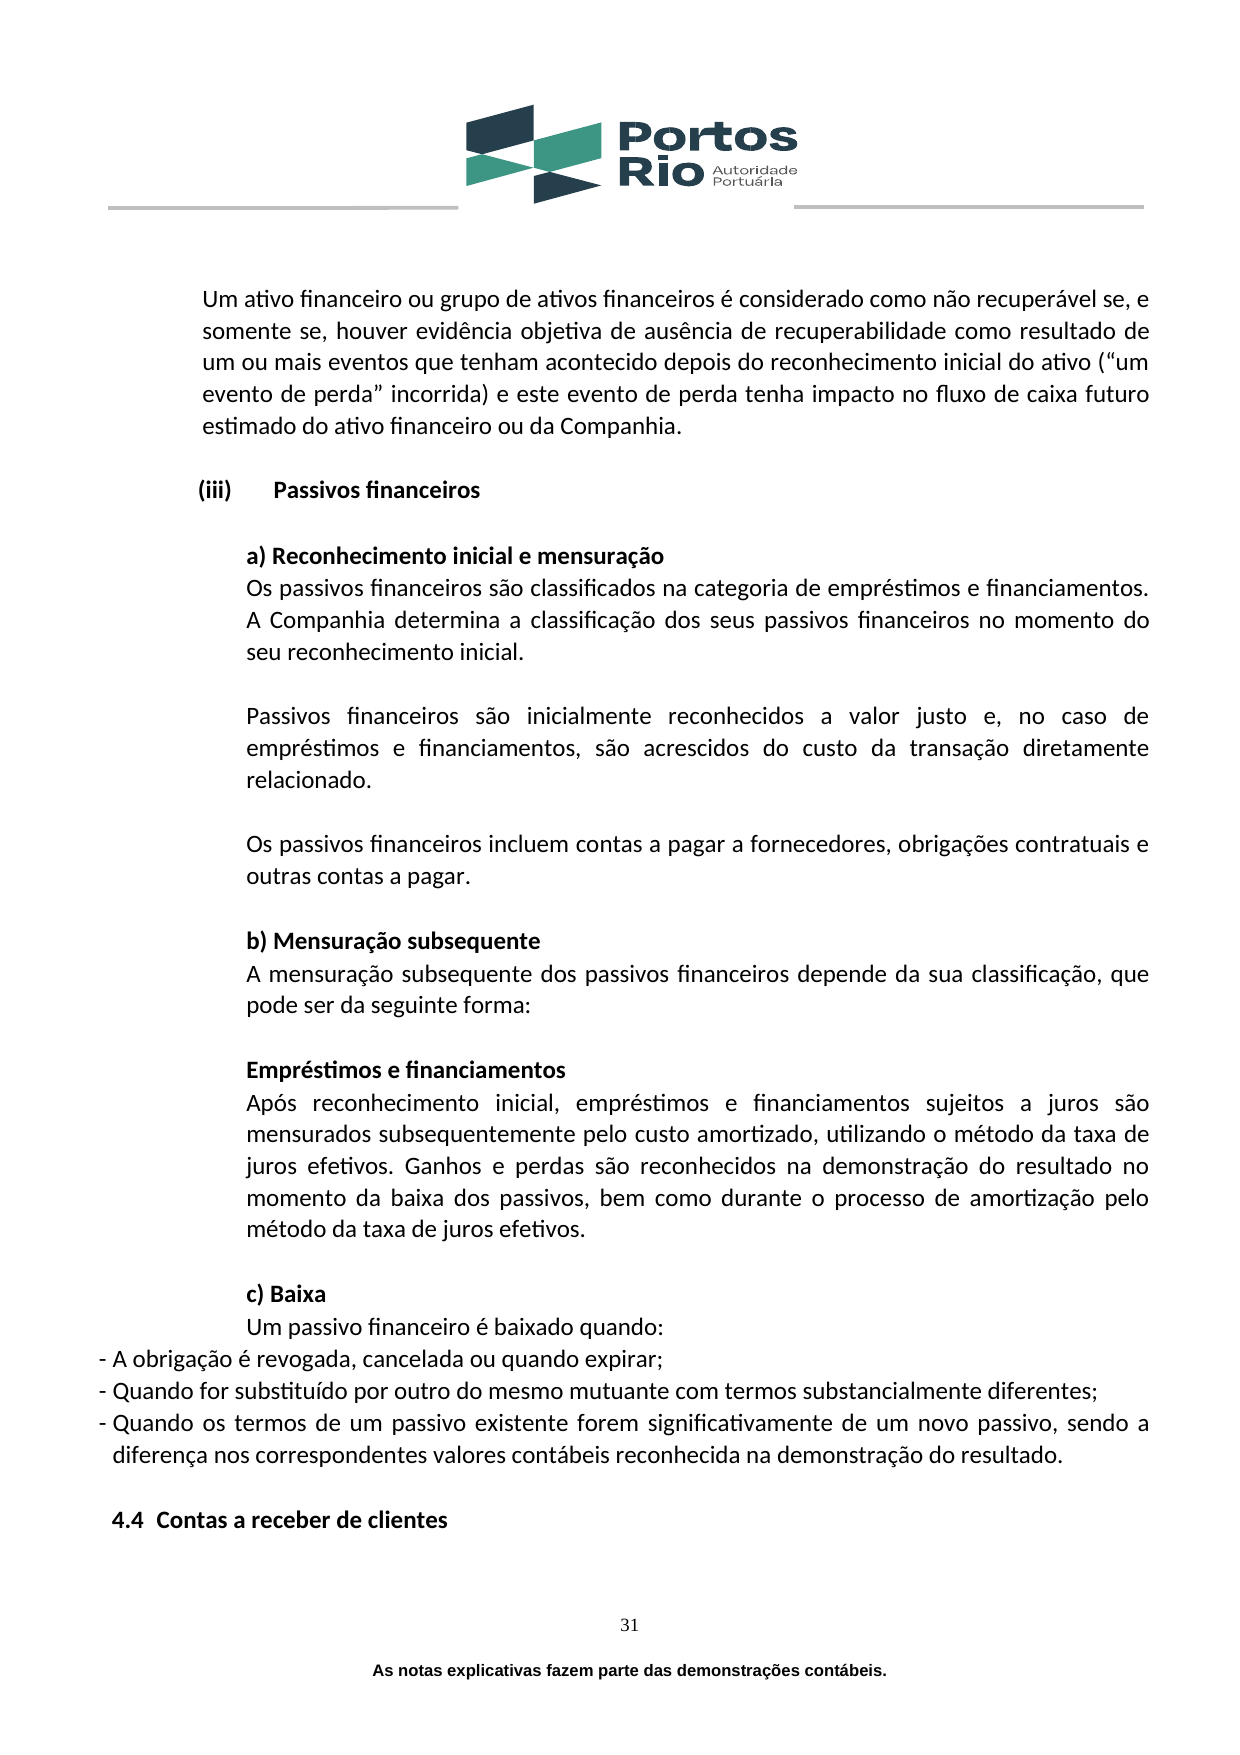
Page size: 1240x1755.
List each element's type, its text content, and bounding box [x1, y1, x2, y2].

subtitle a) Reconhecimento inicial e mensuração [246, 540, 1155, 570]
text Um ativo financeiro ou grupo de ativos financeiros é considerado como não recuperável se, e somente se, houver evidência objetiva de ausência de recuperabilidade como resultado de um ou mais eventos que tenham acontecido depois do reconhecimento inicial do ativo (“um evento de perda” incorrida) e este evento de perda tenha impacto no fluxo de caixa futuro estimado do ativo financeiro ou da Companhia. [202, 283, 1151, 440]
subtitle 4.4 Contas a receber de clientes [112, 1504, 1155, 1534]
list A obrigação é revogada, cancelada ou quando expirar; [99, 1343, 1151, 1373]
text Os passivos financeiros incluem contas a pagar a fornecedores, obrigações contratuais e outras contas a pagar. [246, 829, 1151, 891]
text Os passivos financeiros são classificados na categoria de empréstimos e financiamentos. A Companhia determina a classificação dos seus passivos financeiros no momento do seu reconhecimento inicial. [246, 572, 1151, 666]
list Quando os termos de um passivo existente forem significativamente de um novo passivo, sendo a diferença nos correspondentes valores contábeis reconhecida na demonstração do resultado. [99, 1407, 1151, 1469]
text Passivos financeiros são inicialmente reconhecidos a valor justo e, no caso de empréstimos e financiamentos, são acrescidos do custo da transação diretamente relacionado. [246, 701, 1151, 794]
subtitle c) Baixa [246, 1278, 1155, 1309]
list Quando for substituído por outro do mesmo mutuante com termos substancialmente diferentes; [99, 1375, 1151, 1406]
text Após reconhecimento inicial, empréstimos e financiamentos sujeitos a juros são mensurados subsequentemente pelo custo amortizado, utilizando o método da taxa de juros efetivos. Ganhos e perdas são reconhecidos na demonstração do resultado no momento da baixa dos passivos, bem como durante o processo de amortização pelo método da taxa de juros efetivos. [246, 1087, 1151, 1244]
subtitle b) Mensuração subsequente [246, 925, 1155, 956]
text A mensuração subsequente dos passivos financeiros depende da sua classificação, que pode ser da seguinte forma: [246, 958, 1151, 1020]
subtitle Empréstimos e financiamentos [246, 1054, 1155, 1085]
text (iii) Passivos financeiros [112, 474, 1155, 505]
text Um passivo financeiro é baixado quando: [246, 1311, 1151, 1341]
